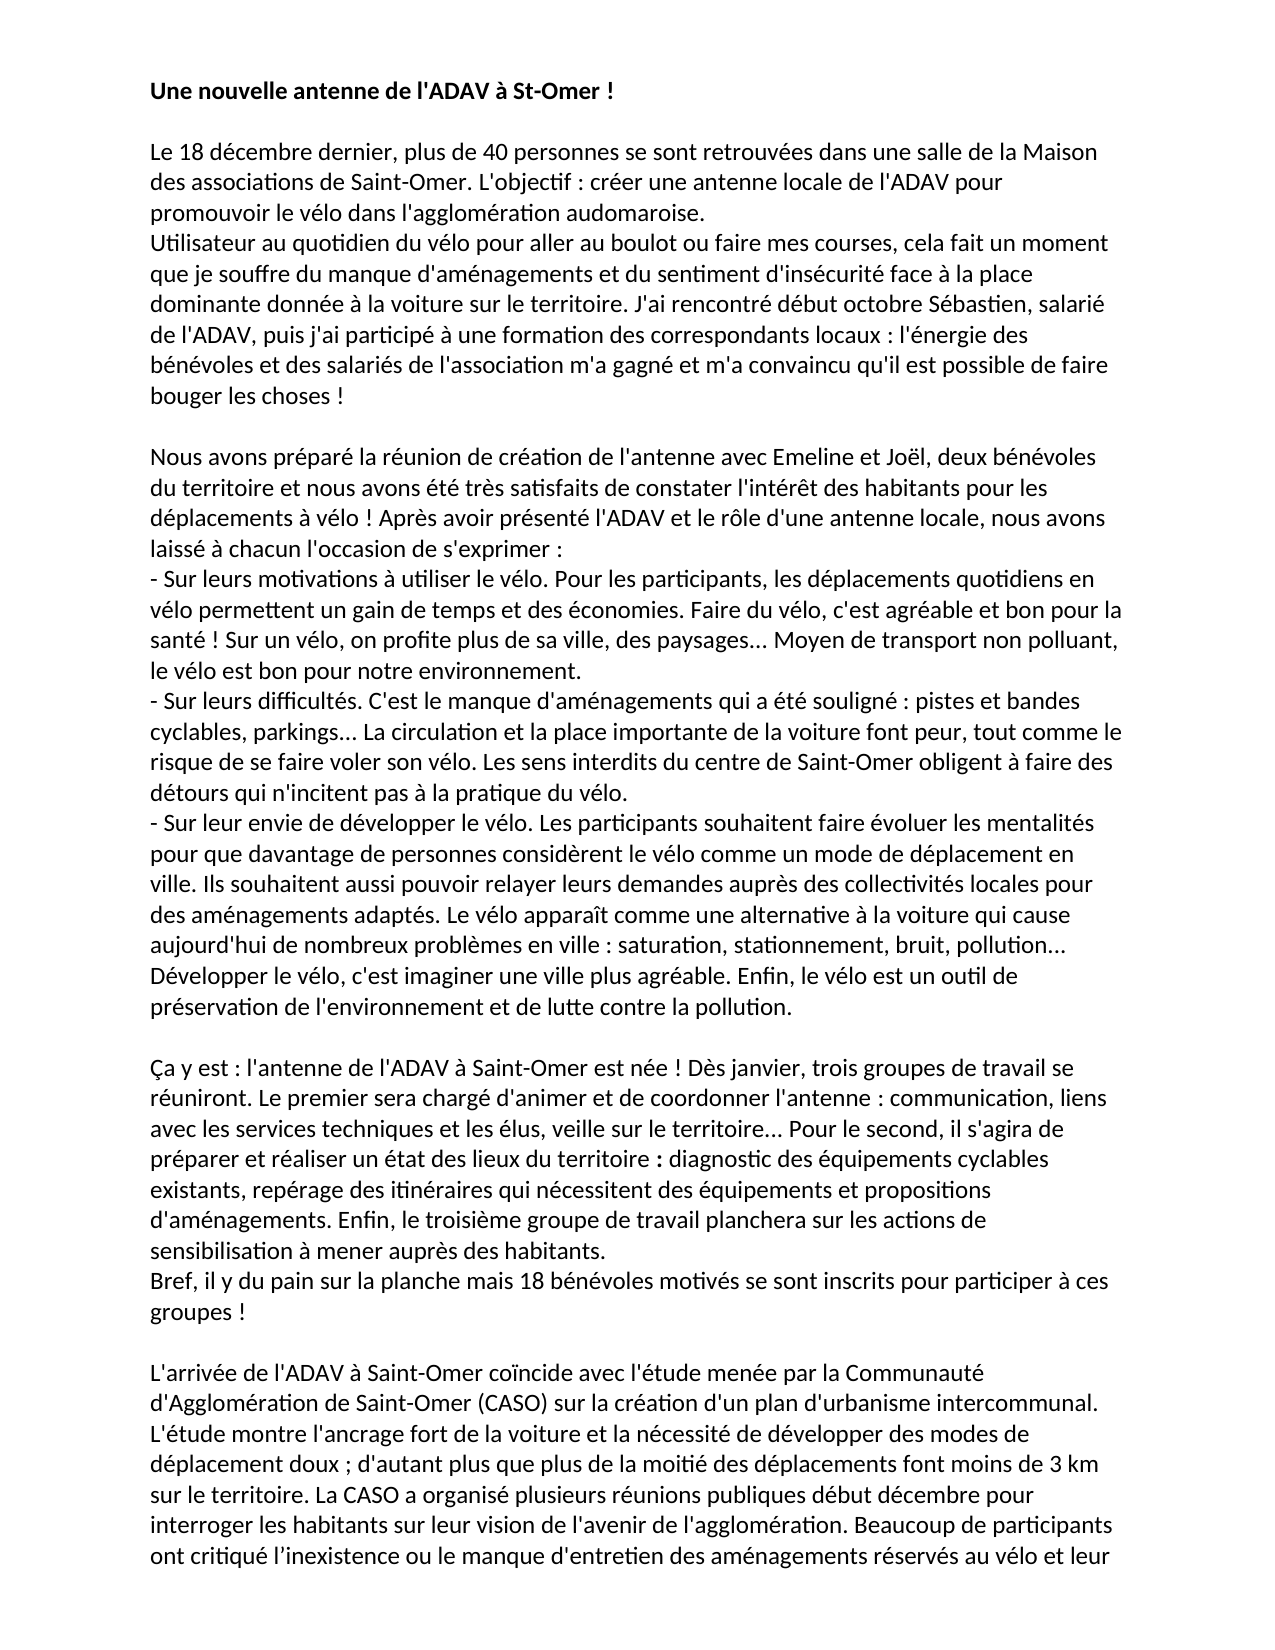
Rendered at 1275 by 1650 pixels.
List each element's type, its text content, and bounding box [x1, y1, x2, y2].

text Utilisateur au quotidien du vélo pour aller au boulot ou faire mes courses, cela fait un moment que je souffre du manque d'aménagements et du sentiment d'insécurité face à la place dominante donnée à la voiture sur le territoire. J'ai rencontré début octobre Sébastien, salarié de l'ADAV, puis j'ai participé à une formation des correspondants locaux : l'énergie des bénévoles et des salariés de l'association m'a gagné et m'a convaincu qu'il est possible de faire bouger les choses ! [150, 228, 1125, 411]
text L'arrivée de l'ADAV à Saint-Omer coïncide avec l'étude menée par la Communauté d'Agglomération de Saint-Omer (CASO) sur la création d'un plan d'urbanisme intercommunal. L'étude montre l'ancrage fort de la voiture et la nécessité de développer des modes de déplacement doux ; d'autant plus que plus de la moitié des déplacements font moins de 3 km sur le territoire. La CASO a organisé plusieurs réunions publiques début décembre pour interroger les habitants sur leur vision de l'avenir de l'agglomération. Beaucoup de participants ont critiqué l’inexistence ou le manque d'entretien des aménagements réservés au vélo et leur [150, 1357, 1125, 1571]
text Une nouvelle antenne de l'ADAV à St-Omer ! [150, 75, 1125, 106]
text Bref, il y du pain sur la planche mais 18 bénévoles motivés se sont inscrits pour participer à ces groupes ! [150, 1265, 1125, 1326]
text - Sur leurs difficultés. C'est le manque d'aménagements qui a été souligné : pistes et bandes cyclables, parkings... La circulation et la place importante de la voiture font peur, tout comme le risque de se faire voler son vélo. Les sens interdits du centre de Saint-Omer obligent à faire des détours qui n'incitent pas à la pratique du vélo. [150, 685, 1125, 807]
text Le 18 décembre dernier, plus de 40 personnes se sont retrouvées dans une salle de la Maison des associations de Saint-Omer. L'objectif : créer une antenne locale de l'ADAV pour promouvoir le vélo dans l'agglomération audomaroise. [150, 136, 1125, 228]
text Nous avons préparé la réunion de création de l'antenne avec Emeline et Joël, deux bénévoles du territoire et nous avons été très satisfaits de constater l'intérêt des habitants pour les déplacements à vélo ! Après avoir présenté l'ADAV et le rôle d'une antenne locale, nous avons laissé à chacun l'occasion de s'exprimer : [150, 441, 1125, 563]
text - Sur leurs motivations à utiliser le vélo. Pour les participants, les déplacements quotidiens en vélo permettent un gain de temps et des économies. Faire du vélo, c'est agréable et bon pour la santé ! Sur un vélo, on profite plus de sa ville, des paysages... Moyen de transport non polluant, le vélo est bon pour notre environnement. [150, 563, 1125, 685]
text - Sur leur envie de développer le vélo. Les participants souhaitent faire évoluer les mentalités pour que davantage de personnes considèrent le vélo comme un mode de déplacement en ville. Ils souhaitent aussi pouvoir relayer leurs demandes auprès des collectivités locales pour des aménagements adaptés. Le vélo apparaît comme une alternative à la voiture qui cause aujourd'hui de nombreux problèmes en ville : saturation, stationnement, bruit, pollution... Développer le vélo, c'est imaginer une ville plus agréable. Enfin, le vélo est un outil de préservation de l'environnement et de lutte contre la pollution. [150, 807, 1125, 1021]
text Ça y est : l'antenne de l'ADAV à Saint-Omer est née ! Dès janvier, trois groupes de travail se réuniront. Le premier sera chargé d'animer et de coordonner l'antenne : communication, liens avec les services techniques et les élus, veille sur le territoire... Pour le second, il s'agira de préparer et réaliser un état des lieux du territoire : diagnostic des équipements cyclables existants, repérage des itinéraires qui nécessitent des équipements et propositions d'aménagements. Enfin, le troisième groupe de travail planchera sur les actions de sensibilisation à mener auprès des habitants. [150, 1052, 1125, 1265]
